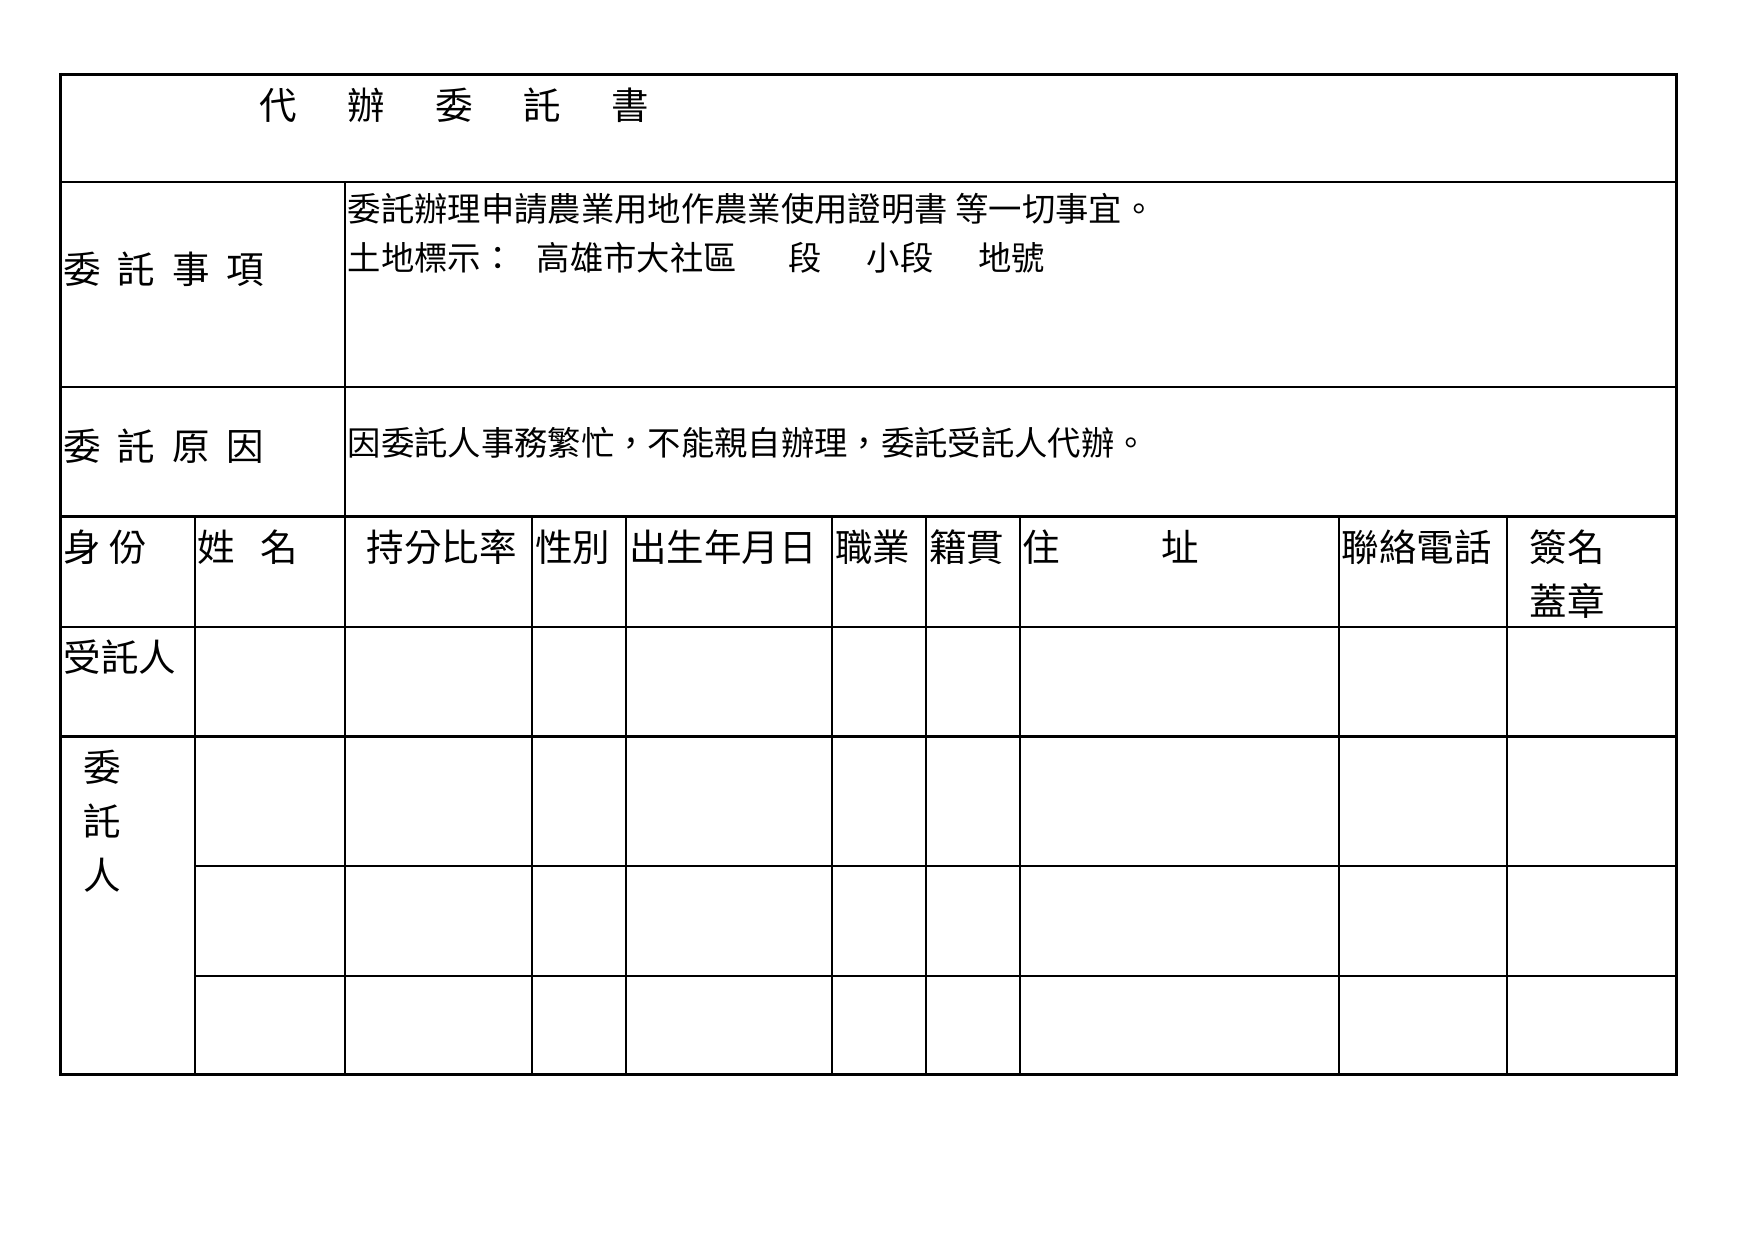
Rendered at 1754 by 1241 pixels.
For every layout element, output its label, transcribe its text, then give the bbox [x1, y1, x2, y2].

table_cell [533, 867, 625, 975]
table_cell [627, 977, 831, 1073]
table_cell [346, 738, 531, 865]
table_cell [346, 977, 531, 1073]
table_cell 因委託人事務繁忙，不能親自辦理，委託受託人代辦。 [346, 388, 1675, 515]
table_cell [833, 738, 925, 865]
table_cell [196, 628, 344, 735]
table_cell [627, 628, 831, 735]
table_cell [1021, 738, 1338, 865]
table_cell [1508, 977, 1675, 1073]
table_cell [927, 977, 1019, 1073]
table_cell 職業 [833, 518, 925, 626]
table_cell 委託辦理申請農業用地作農業使用證明書 等一切事宜。 土地標示： 高雄市大社區 段 小段 地號 [346, 183, 1675, 386]
table_cell [1340, 628, 1506, 735]
table_cell [1021, 628, 1338, 735]
table_cell [533, 628, 625, 735]
table_cell [196, 867, 344, 975]
table_header 代 辦 委 託 書 [62, 76, 1675, 181]
table_cell [196, 977, 344, 1073]
table_cell 性別 [533, 518, 625, 626]
table_cell [927, 867, 1019, 975]
table_cell 籍貫 [927, 518, 1019, 626]
table_cell 簽名 蓋章 [1508, 518, 1675, 626]
table_cell [1340, 738, 1506, 865]
table_cell [833, 867, 925, 975]
table_cell [833, 977, 925, 1073]
table_cell [1508, 738, 1675, 865]
table_cell 委 託 原 因 [62, 388, 344, 515]
table_cell [1021, 867, 1338, 975]
table_cell 姓 名 [196, 518, 344, 626]
table_cell [196, 738, 344, 865]
table_cell 委 託 事 項 [62, 183, 344, 386]
table_cell 委 託 人 [62, 738, 194, 1073]
table_cell 住 址 [1021, 518, 1338, 626]
table_cell [1508, 628, 1675, 735]
table_cell [1021, 977, 1338, 1073]
table_cell 受託人 [62, 628, 194, 735]
table_cell [833, 628, 925, 735]
table_cell [1508, 867, 1675, 975]
table_cell 持分比率 [346, 518, 531, 626]
table_cell [533, 977, 625, 1073]
table_cell 出生年月日 [627, 518, 831, 626]
table_cell [927, 738, 1019, 865]
table_cell [533, 738, 625, 865]
table_cell [627, 738, 831, 865]
table_cell [346, 867, 531, 975]
table_cell [627, 867, 831, 975]
table_cell [346, 628, 531, 735]
table_cell [1340, 977, 1506, 1073]
table_cell 身 份 [62, 518, 194, 626]
table_cell [927, 628, 1019, 735]
table_cell [1340, 867, 1506, 975]
table_cell 聯絡電話 [1340, 518, 1506, 626]
